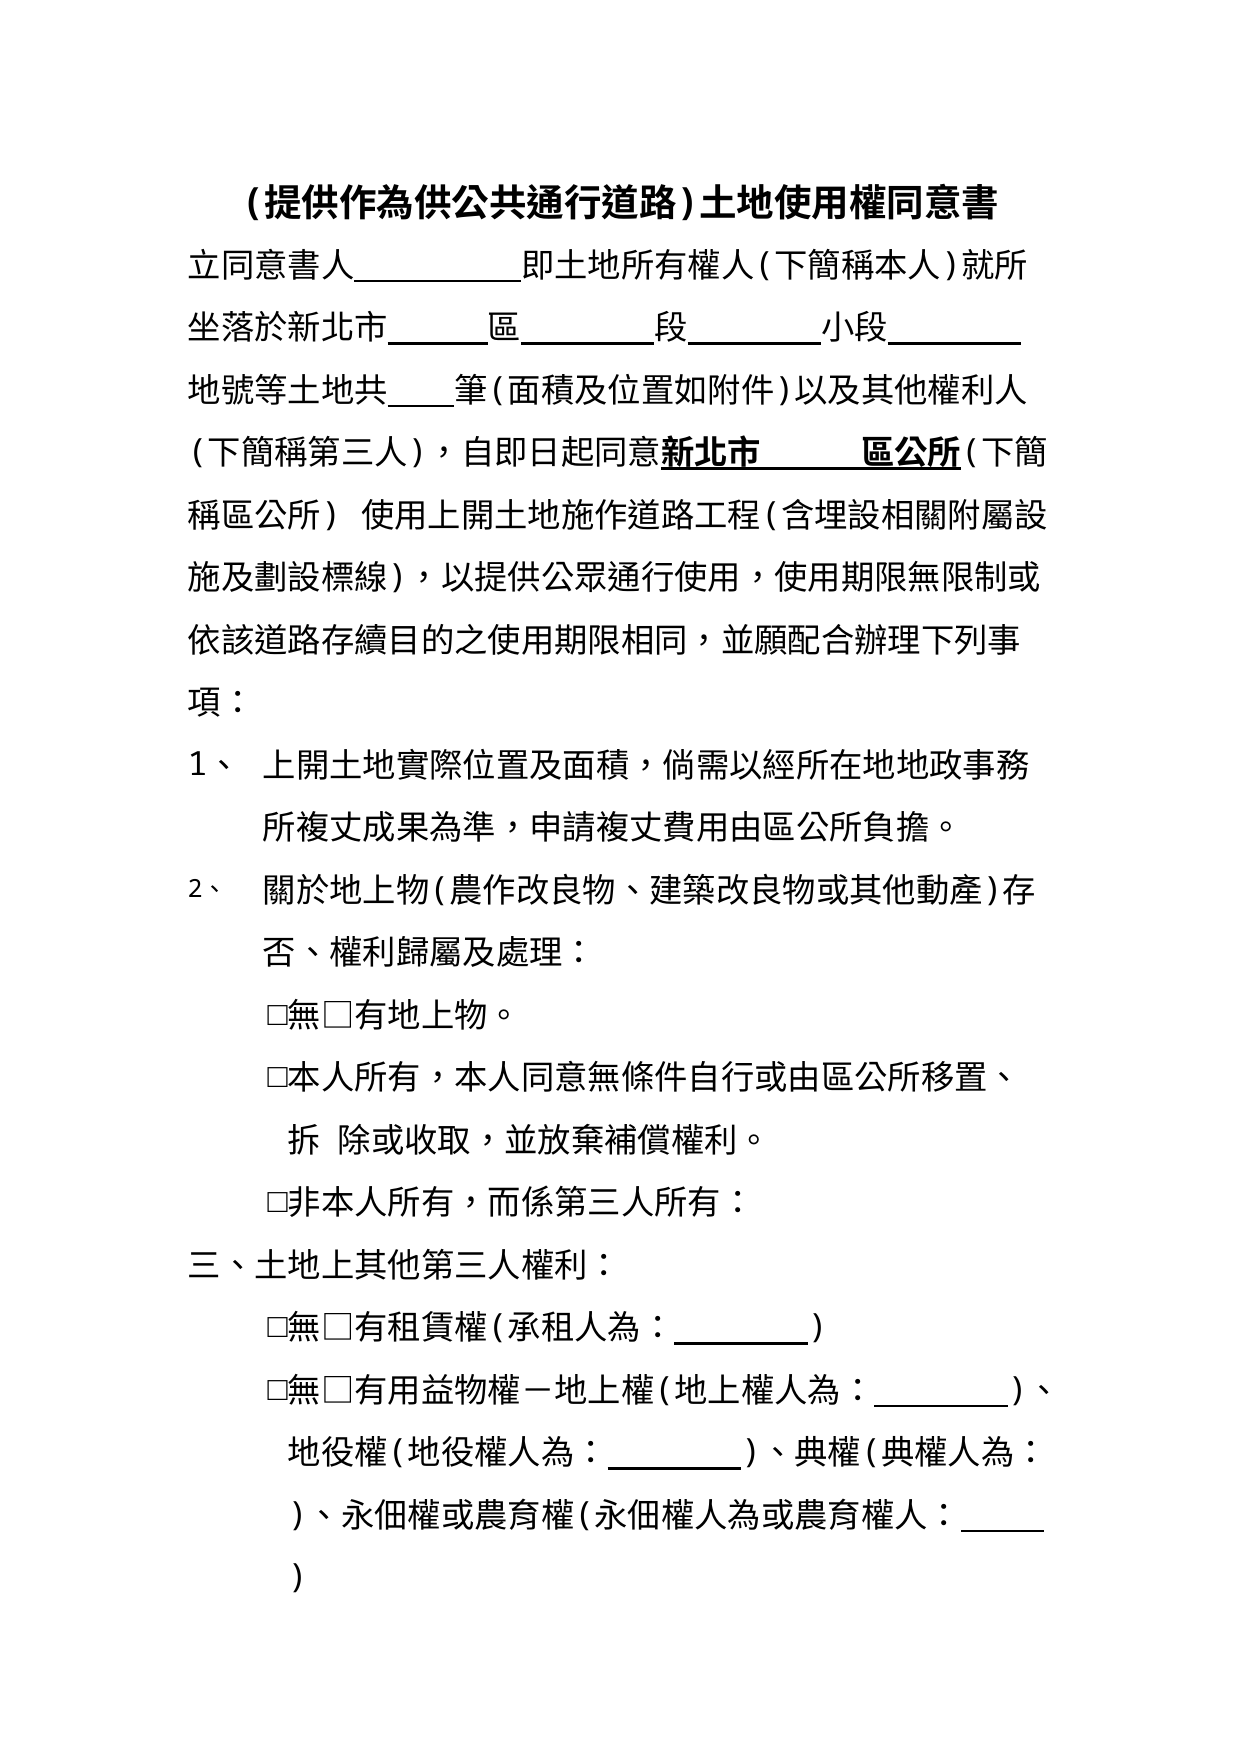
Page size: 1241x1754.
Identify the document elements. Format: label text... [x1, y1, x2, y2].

text 立同意書人 即土地所有權人(下簡稱本人)就所坐落於新北市 區 段 小段 地號等土地共 筆(面積及位置如附件)以及其他權利人(下簡稱第三人)，自即日起同意新北市 區公所(下簡稱區公所) 使用上開土地施作道路工程(含埋設相關附屬設施及劃設標線)，以提供公眾通行使用，使用期限無限制或依該道路存續目的之使用期限相同，並願配合辦理下列事項： [187, 221, 1053, 721]
text □無□有用益物權－地上權(地上權人為： )、地役權(地役權人為： )、典權(典權人為： )、永佃權或農育權(永佃權人為或農育權人： ) [187, 1346, 1053, 1596]
text 三、土地上其他第三人權利： [187, 1221, 1053, 1283]
text (提供作為供公共通行道路)土地使用權同意書 [187, 158, 1053, 221]
list 關於地上物(農作改良物、建築改良物或其他動產)存否、權利歸屬及處理： [187, 846, 1053, 971]
text □非本人所有，而係第三人所有： [187, 1158, 1053, 1221]
text □本人所有，本人同意無條件自行或由區公所移置、拆 除或收取，並放棄補償權利。 [187, 1033, 1053, 1158]
text □無□有地上物。 [187, 971, 1053, 1033]
list 上開土地實際位置及面積，倘需以經所在地地政事務所複丈成果為準，申請複丈費用由區公所負擔。 [187, 721, 1053, 846]
text □無□有租賃權(承租人為： ) [187, 1283, 1053, 1346]
